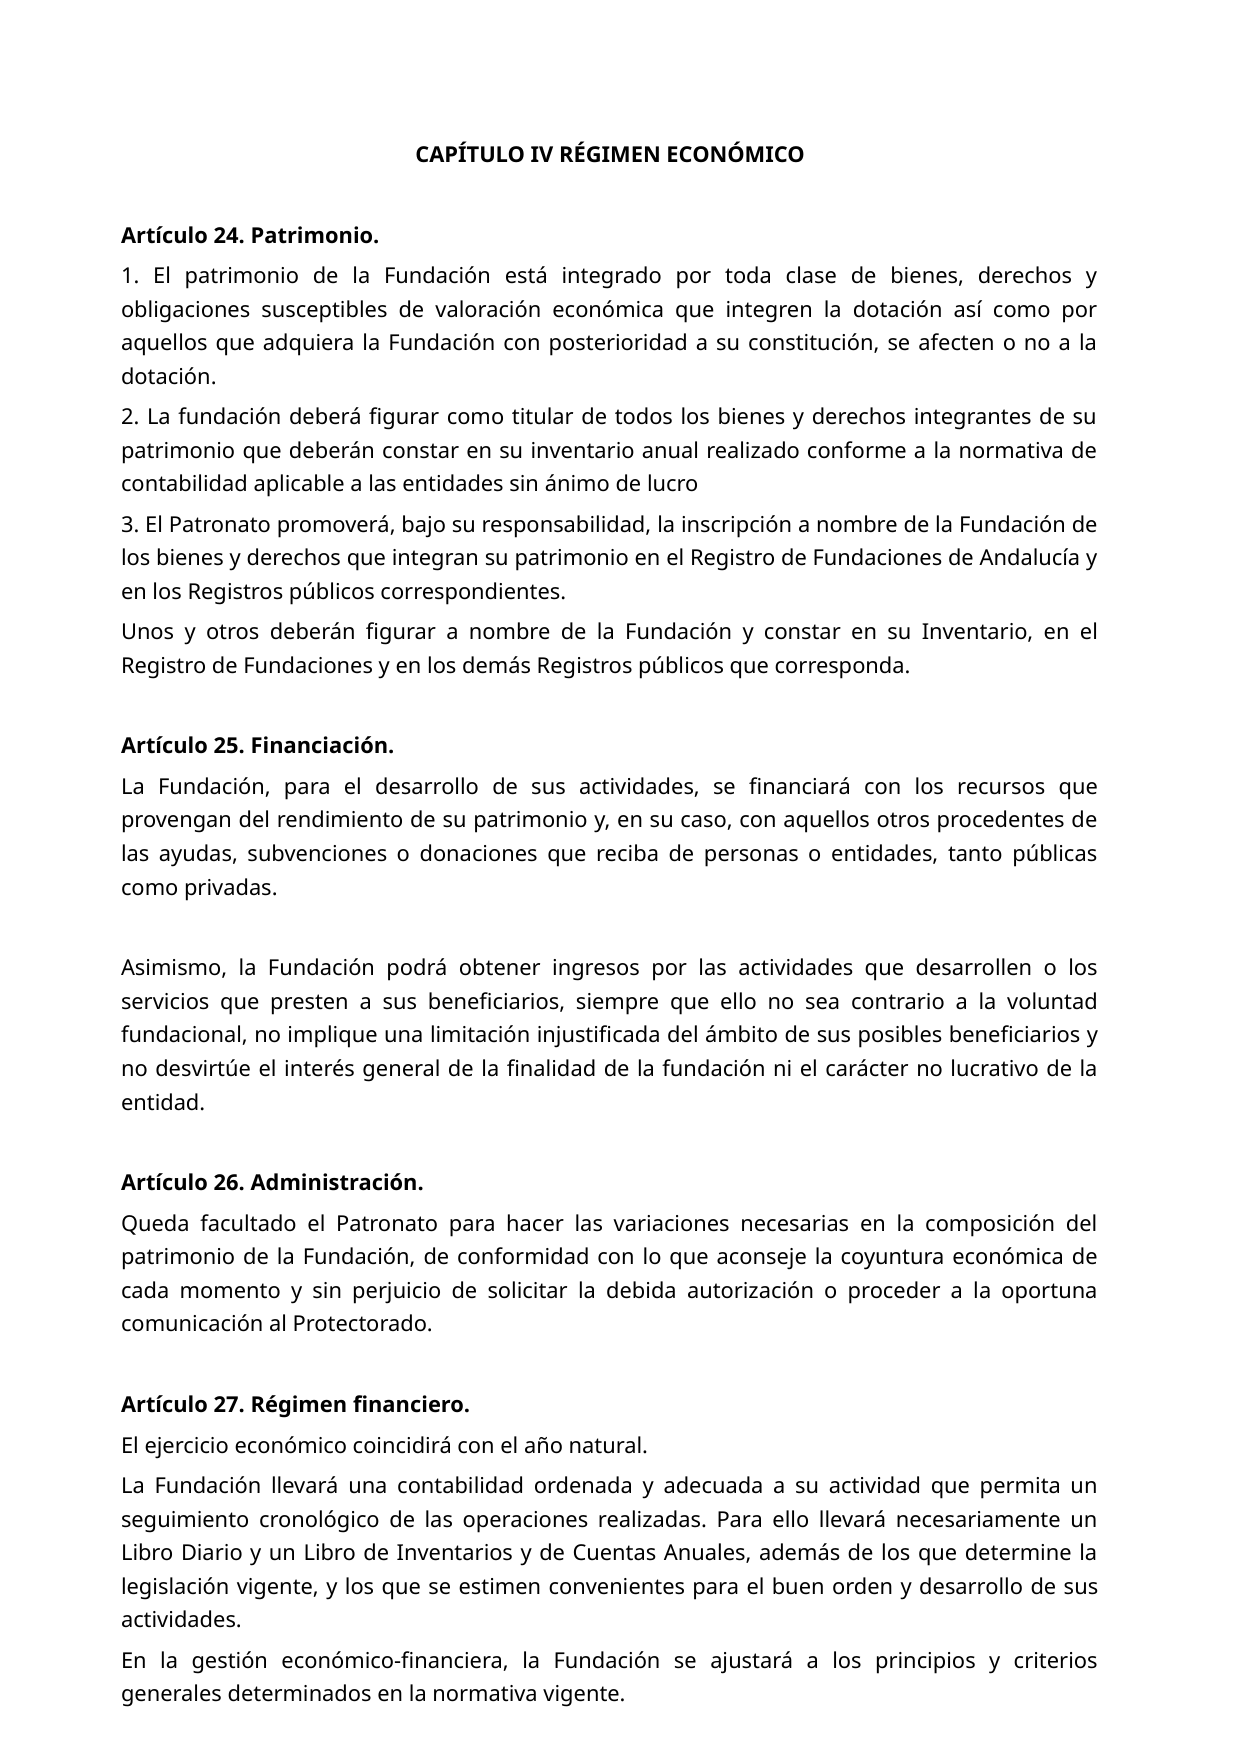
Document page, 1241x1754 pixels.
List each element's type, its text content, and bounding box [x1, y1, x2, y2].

text CAPÍTULO IV RÉGIMEN ECONÓMICO [121, 135, 1099, 169]
text El ejercicio económico coincidirá con el año natural. [121, 1426, 1099, 1460]
text La Fundación llevará una contabilidad ordenada y adecuada a su actividad que permita un seguimiento cronológico de las operaciones realizadas. Para ello llevará necesariamente un Libro Diario y un Libro de Inventarios y de Cuentas Anuales, además de los que determine la legislación vigente, y los que se estimen convenientes para el buen orden y desarrollo de sus actividades. [121, 1467, 1099, 1634]
text En la gestión económico-financiera, la Fundación se ajustará a los principios y criterios generales determinados en la normativa vigente. [121, 1641, 1099, 1708]
text 3. El Patronato promoverá, bajo su responsabilidad, la inscripción a nombre de la Fundación de los bienes y derechos que integran su patrimonio en el Registro de Fundaciones de Andalucía y en los Registros públicos correspondientes. [121, 505, 1099, 606]
text Artículo 26. Administración. [121, 1164, 1099, 1197]
text Artículo 25. Financiación. [121, 727, 1099, 761]
text La Fundación, para el desarrollo de sus actividades, se financiará con los recursos que provengan del rendimiento de su patrimonio y, en su caso, con aquellos otros procedentes de las ayudas, subvenciones o donaciones que reciba de personas o entidades, tanto públicas como privadas. [121, 767, 1099, 902]
text 1. El patrimonio de la Fundación está integrado por toda clase de bienes, derechos y obligaciones susceptibles de valoración económica que integren la dotación así como por aquellos que adquiera la Fundación con posterioridad a su constitución, se afecten o no a la dotación. [121, 257, 1099, 391]
text Queda facultado el Patronato para hacer las variaciones necesarias en la composición del patrimonio de la Fundación, de conformidad con lo que aconseje la coyuntura económica de cada momento y sin perjuicio de solicitar la debida autorización o proceder a la oportuna comunicación al Protectorado. [121, 1204, 1099, 1338]
text Artículo 24. Patrimonio. [121, 216, 1099, 250]
text Artículo 27. Régimen financiero. [121, 1386, 1099, 1419]
text 2. La fundación deberá figurar como titular de todos los bienes y derechos integrantes de su patrimonio que deberán constar en su inventario anual realizado conforme a la normativa de contabilidad aplicable a las entidades sin ánimo de lucro [121, 398, 1099, 498]
text Asimismo, la Fundación podrá obtener ingresos por las actividades que desarrollen o los servicios que presten a sus beneficiarios, siempre que ello no sea contrario a la voluntad fundacional, no implique una limitación injustificada del ámbito de sus posibles beneficiarios y no desvirtúe el interés general de la finalidad de la fundación ni el carácter no lucrativo de la entidad. [121, 949, 1099, 1117]
text Unos y otros deberán figurar a nombre de la Fundación y constar en su Inventario, en el Registro de Fundaciones y en los demás Registros públicos que corresponda. [121, 613, 1099, 680]
